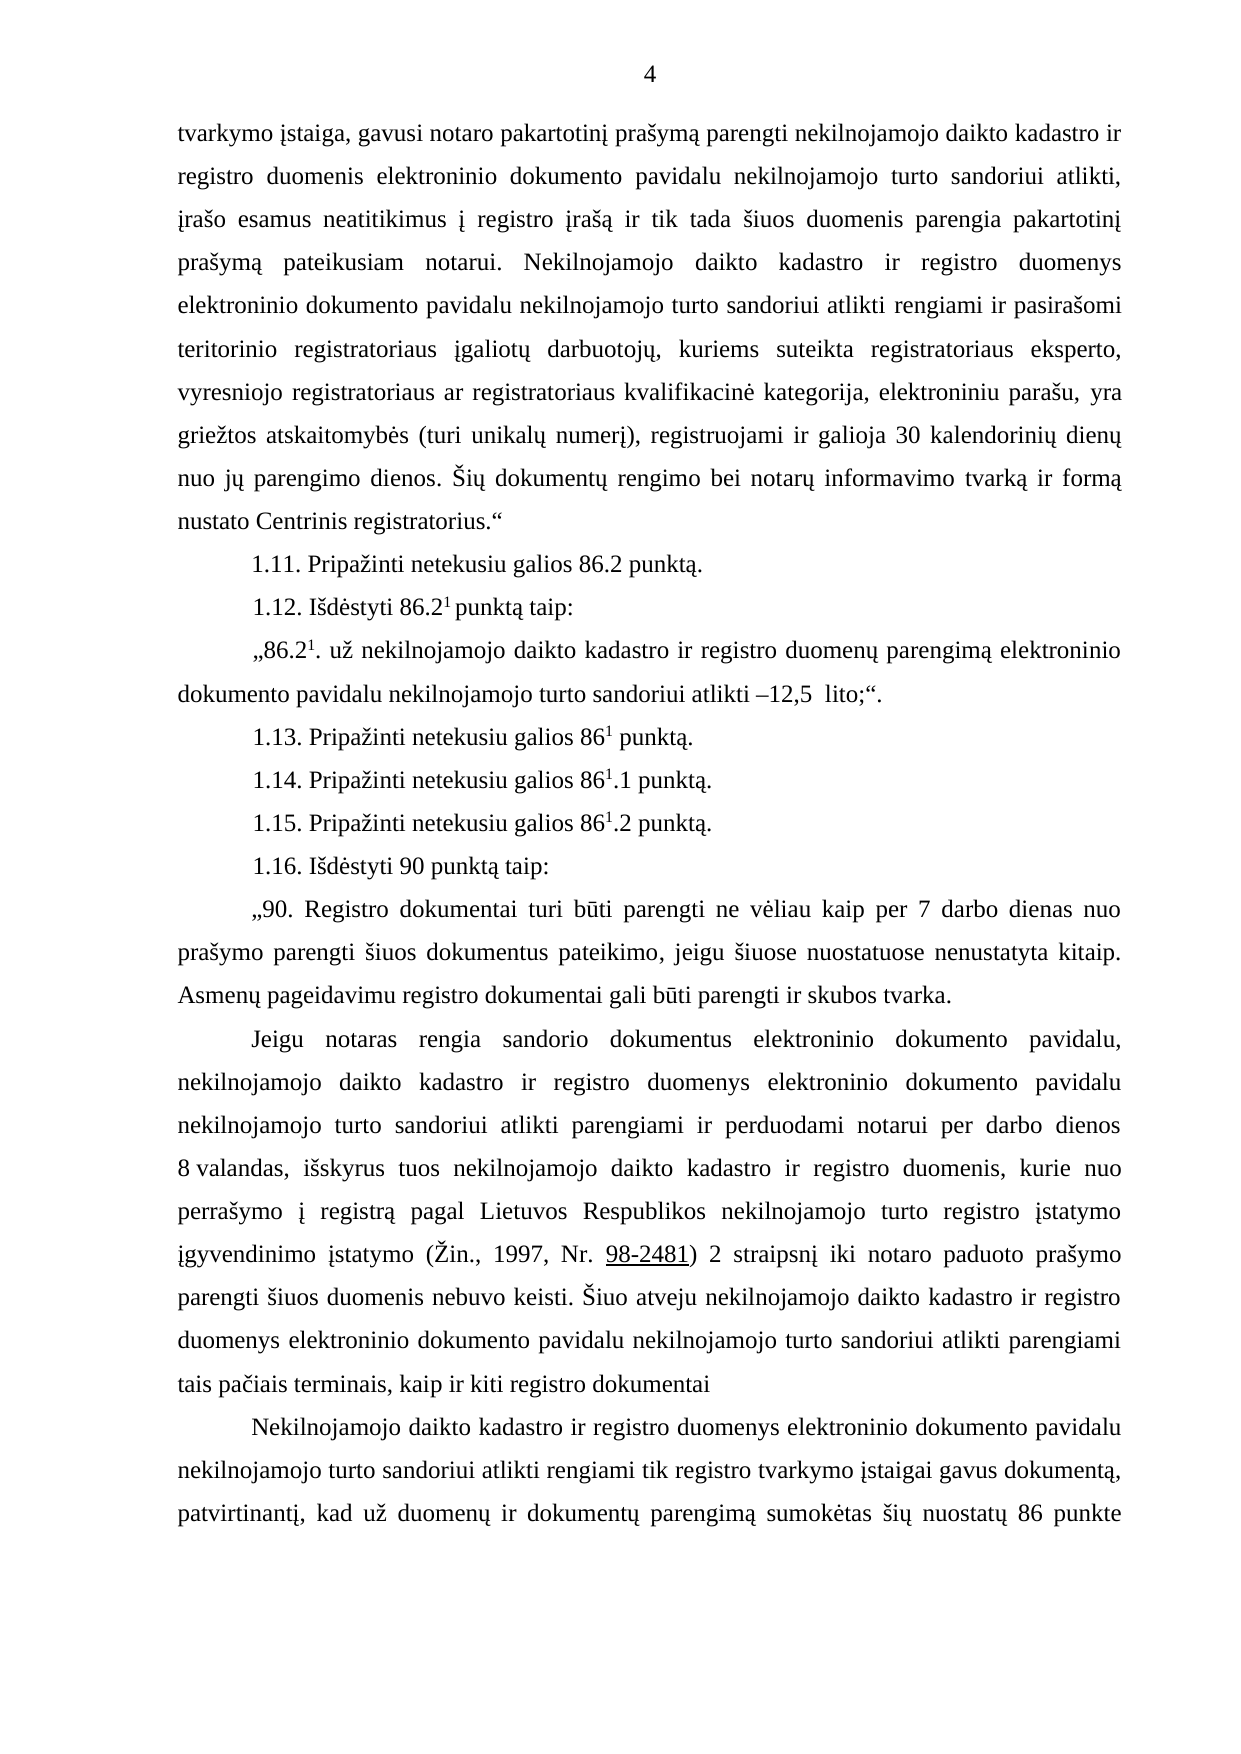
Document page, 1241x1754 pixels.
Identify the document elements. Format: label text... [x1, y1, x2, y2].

text 1.11. Pripažinti netekusiu galios 86.2 punktą. [177, 549, 1122, 578]
text Nekilnojamojo daikto kadastro ir registro duomenys elektroninio dokumento pavidalu nekilnojamojo turto sandoriui atlikti rengiami tik registro tvarkymo įstaigai gavus dokumentą, patvirtinantį, kad už duomenų ir dokumentų parengimą sumokėtas šių nuostatų 86 punkte [177, 1412, 1122, 1527]
text 1.15. Pripažinti netekusiu galios 861.2 punktą. [177, 808, 1122, 837]
text Jeigu notaras rengia sandorio dokumentus elektroninio dokumento pavidalu, nekilnojamojo daikto kadastro ir registro duomenys elektroninio dokumento pavidalu nekilnojamojo turto sandoriui atlikti parengiami ir perduodami notarui per darbo dienos 8 valandas, išskyrus tuos nekilnojamojo daikto kadastro ir registro duomenis, kurie nuo perrašymo į registrą pagal Lietuvos Respublikos nekilnojamojo turto registro įstatymo įgyvendinimo įstatymo (Žin., 1997, Nr. 98-2481) 2 straipsnį iki notaro paduoto prašymo parengti šiuos duomenis nebuvo keisti. Šiuo atveju nekilnojamojo daikto kadastro ir registro duomenys elektroninio dokumento pavidalu nekilnojamojo turto sandoriui atlikti parengiami tais pačiais terminais, kaip ir kiti registro dokumentai [177, 1024, 1122, 1397]
text „86.21. už nekilnojamojo daikto kadastro ir registro duomenų parengimą elektroninio dokumento pavidalu nekilnojamojo turto sandoriui atlikti –12,5 lito;“. [177, 636, 1122, 707]
text 1.14. Pripažinti netekusiu galios 861.1 punktą. [177, 765, 1122, 794]
text 1.12. Išdėstyti 86.21 punktą taip: [177, 592, 1122, 621]
text „90. Registro dokumentai turi būti parengti ne vėliau kaip per 7 darbo dienas nuo prašymo parengti šiuos dokumentus pateikimo, jeigu šiuose nuostatuose nenustatyta kitaip. Asmenų pageidavimu registro dokumentai gali būti parengti ir skubos tvarka. [177, 894, 1122, 1009]
text 1.16. Išdėstyti 90 punktą taip: [177, 851, 1122, 880]
text 1.13. Pripažinti netekusiu galios 861 punktą. [177, 722, 1122, 751]
text tvarkymo įstaiga, gavusi notaro pakartotinį prašymą parengti nekilnojamojo daikto kadastro ir registro duomenis elektroninio dokumento pavidalu nekilnojamojo turto sandoriui atlikti, įrašo esamus neatitikimus į registro įrašą ir tik tada šiuos duomenis parengia pakartotinį prašymą pateikusiam notarui. Nekilnojamojo daikto kadastro ir registro duomenys elektroninio dokumento pavidalu nekilnojamojo turto sandoriui atlikti rengiami ir pasirašomi teritorinio registratoriaus įgaliotų darbuotojų, kuriems suteikta registratoriaus eksperto, vyresniojo registratoriaus ar registratoriaus kvalifikacinė kategorija, elektroniniu parašu, yra griežtos atskaitomybės (turi unikalų numerį), registruojami ir galioja 30 kalendorinių dienų nuo jų parengimo dienos. Šių dokumentų rengimo bei notarų informavimo tvarką ir formą nustato Centrinis registratorius.“ [177, 118, 1122, 535]
